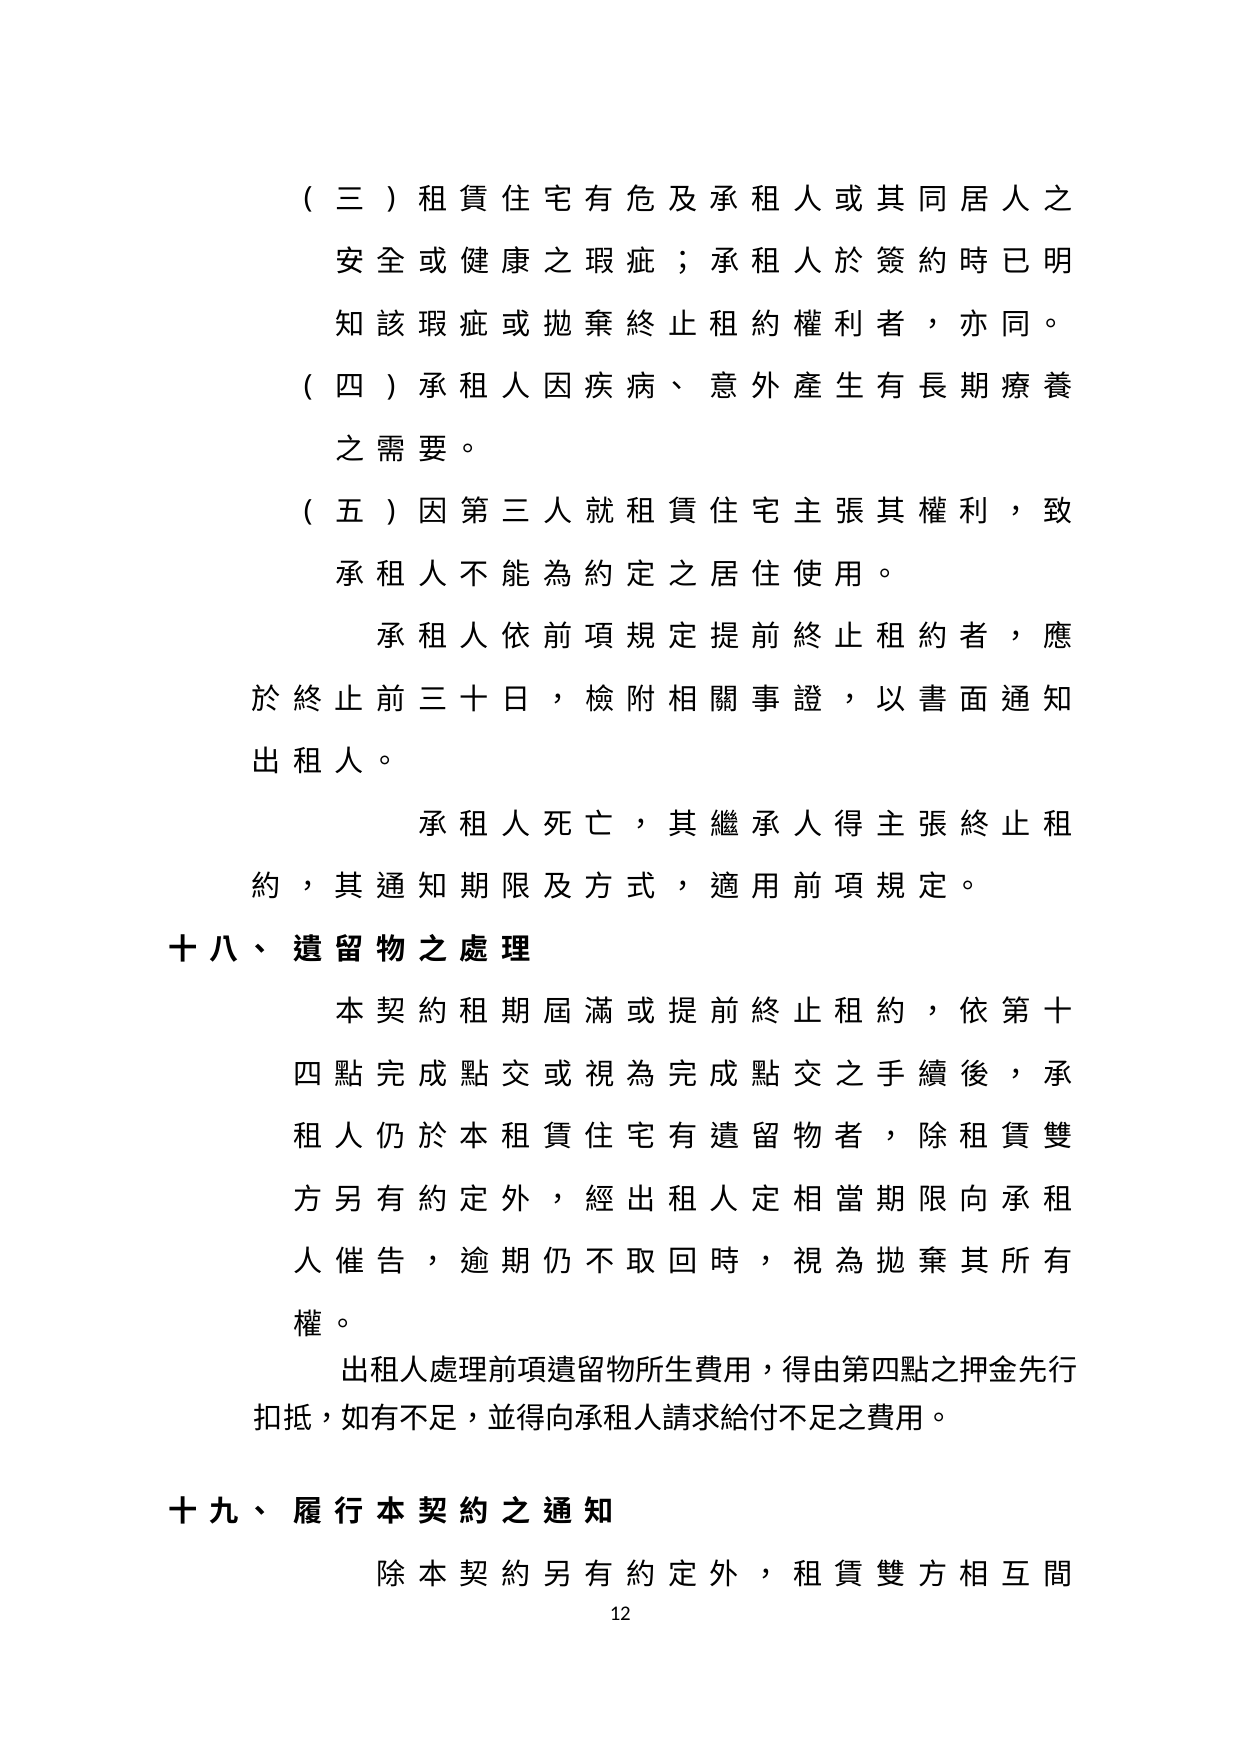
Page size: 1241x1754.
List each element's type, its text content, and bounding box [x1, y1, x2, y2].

text (四)承租人因疾病、意外產生有長期療養之需要。 [248, 342, 1078, 467]
text (五)因第三人就租賃住宅主張其權利，致承租人不能為約定之居住使用。 [248, 467, 1078, 592]
text 出租人處理前項遺留物所生費用，得由第四點之押金先行扣抵，如有不足，並得向承租人請求給付不足之費用。 [162, 1342, 1078, 1438]
text 本契約租期屆滿或提前終止租約，依第十四點完成點交或視為完成點交之手續後，承租人仍於本租賃住宅有遺留物者，除租賃雙方另有約定外，經出租人定相當期限向承租人催告，逾期仍不取回時，視為拋棄其所有權。 [200, 967, 1078, 1342]
text 除本契約另有約定外，租賃雙方相互間 [210, 1530, 1078, 1592]
text (三)租賃住宅有危及承租人或其同居人之安全或健康之瑕疵；承租人於簽約時已明知該瑕疵或拋棄終止租約權利者，亦同。 [252, 155, 1078, 342]
text 十九、履行本契約之通知 [157, 1467, 1078, 1530]
text 十八、遺留物之處理 [162, 905, 1078, 967]
text 承租人死亡，其繼承人得主張終止租約，其通知期限及方式，適用前項規定。 [167, 780, 1078, 905]
text 承租人依前項規定提前終止租約者，應於終止前三十日，檢附相關事證，以書面通知出租人。 [242, 592, 1078, 780]
